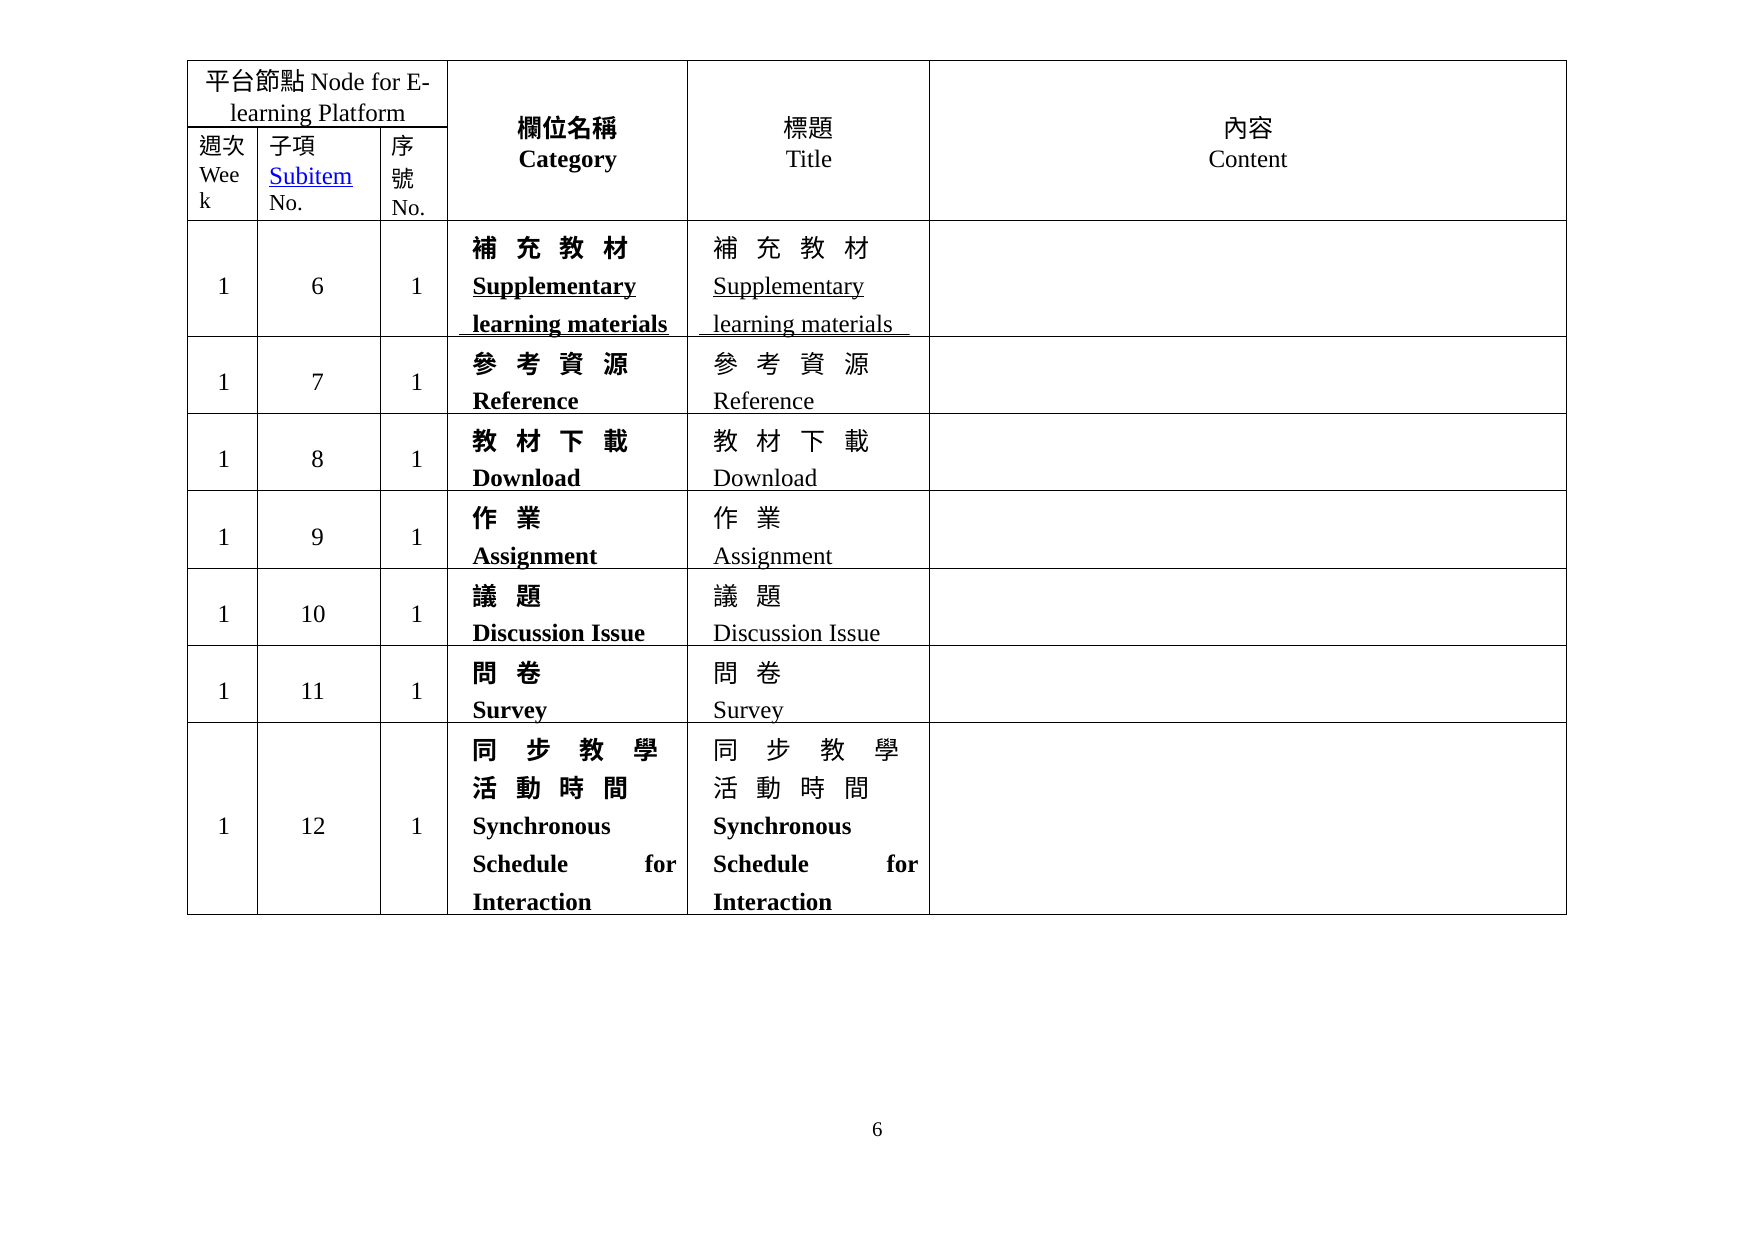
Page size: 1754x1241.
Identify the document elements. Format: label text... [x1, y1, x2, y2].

table_cell 1 [381, 337, 447, 413]
table_cell 1 [188, 414, 257, 490]
table_cell 1 [188, 569, 257, 645]
table_header 內容 Content [930, 61, 1566, 220]
table_cell [930, 337, 1566, 413]
table_cell [930, 491, 1566, 568]
table_cell 12 [258, 723, 380, 914]
table_cell 1 [381, 723, 447, 914]
table_cell 1 [381, 646, 447, 722]
table_header 平台節點Node for E-learning Platform [188, 61, 447, 126]
table_cell 1 [381, 414, 447, 490]
table_cell [930, 569, 1566, 645]
table_cell 11 [258, 646, 380, 722]
table_cell 同步教學活動時間 Synchronous Schedule for Interaction [688, 723, 929, 914]
table_cell [930, 646, 1566, 722]
table_cell 作業 Assignment [688, 491, 929, 568]
table_cell 1 [381, 569, 447, 645]
table_cell 參考資源 Reference [448, 337, 687, 413]
table_cell [930, 414, 1566, 490]
table_cell 7 [258, 337, 380, 413]
table_cell 10 [258, 569, 380, 645]
table_cell 教材下載 Download [688, 414, 929, 490]
table_header 欄位名稱 Category [448, 61, 687, 220]
table_cell 1 [381, 221, 447, 336]
table_cell 同步教學活動時間 Synchronous Schedule for Interaction [448, 723, 687, 914]
table_cell [930, 723, 1566, 914]
table_cell 問卷 Survey [688, 646, 929, 722]
table_cell 1 [188, 723, 257, 914]
table_cell 教材下載 Download [448, 414, 687, 490]
table_cell 補充教材 Supplementary learning materials [688, 221, 929, 336]
table_cell 8 [258, 414, 380, 490]
table_cell 9 [258, 491, 380, 568]
table_cell 1 [381, 491, 447, 568]
table_cell 1 [188, 337, 257, 413]
table_cell 序號 No. [381, 128, 447, 220]
table_cell 1 [188, 221, 257, 336]
table_cell 子項 Subitem No. [258, 128, 380, 220]
table_header 標題 Title [688, 61, 929, 220]
table_cell 議題 Discussion Issue [688, 569, 929, 645]
table_cell 作業 Assignment [448, 491, 687, 568]
table_cell 6 [258, 221, 380, 336]
table_cell 問卷 Survey [448, 646, 687, 722]
table_cell 議題 Discussion Issue [448, 569, 687, 645]
table_cell [930, 221, 1566, 336]
table_cell 參考資源 Reference [688, 337, 929, 413]
table_cell 1 [188, 646, 257, 722]
table_cell 補充教材 Supplementary learning materials [448, 221, 687, 336]
table_cell 週次 Week [188, 128, 257, 220]
table_cell 1 [188, 491, 257, 568]
